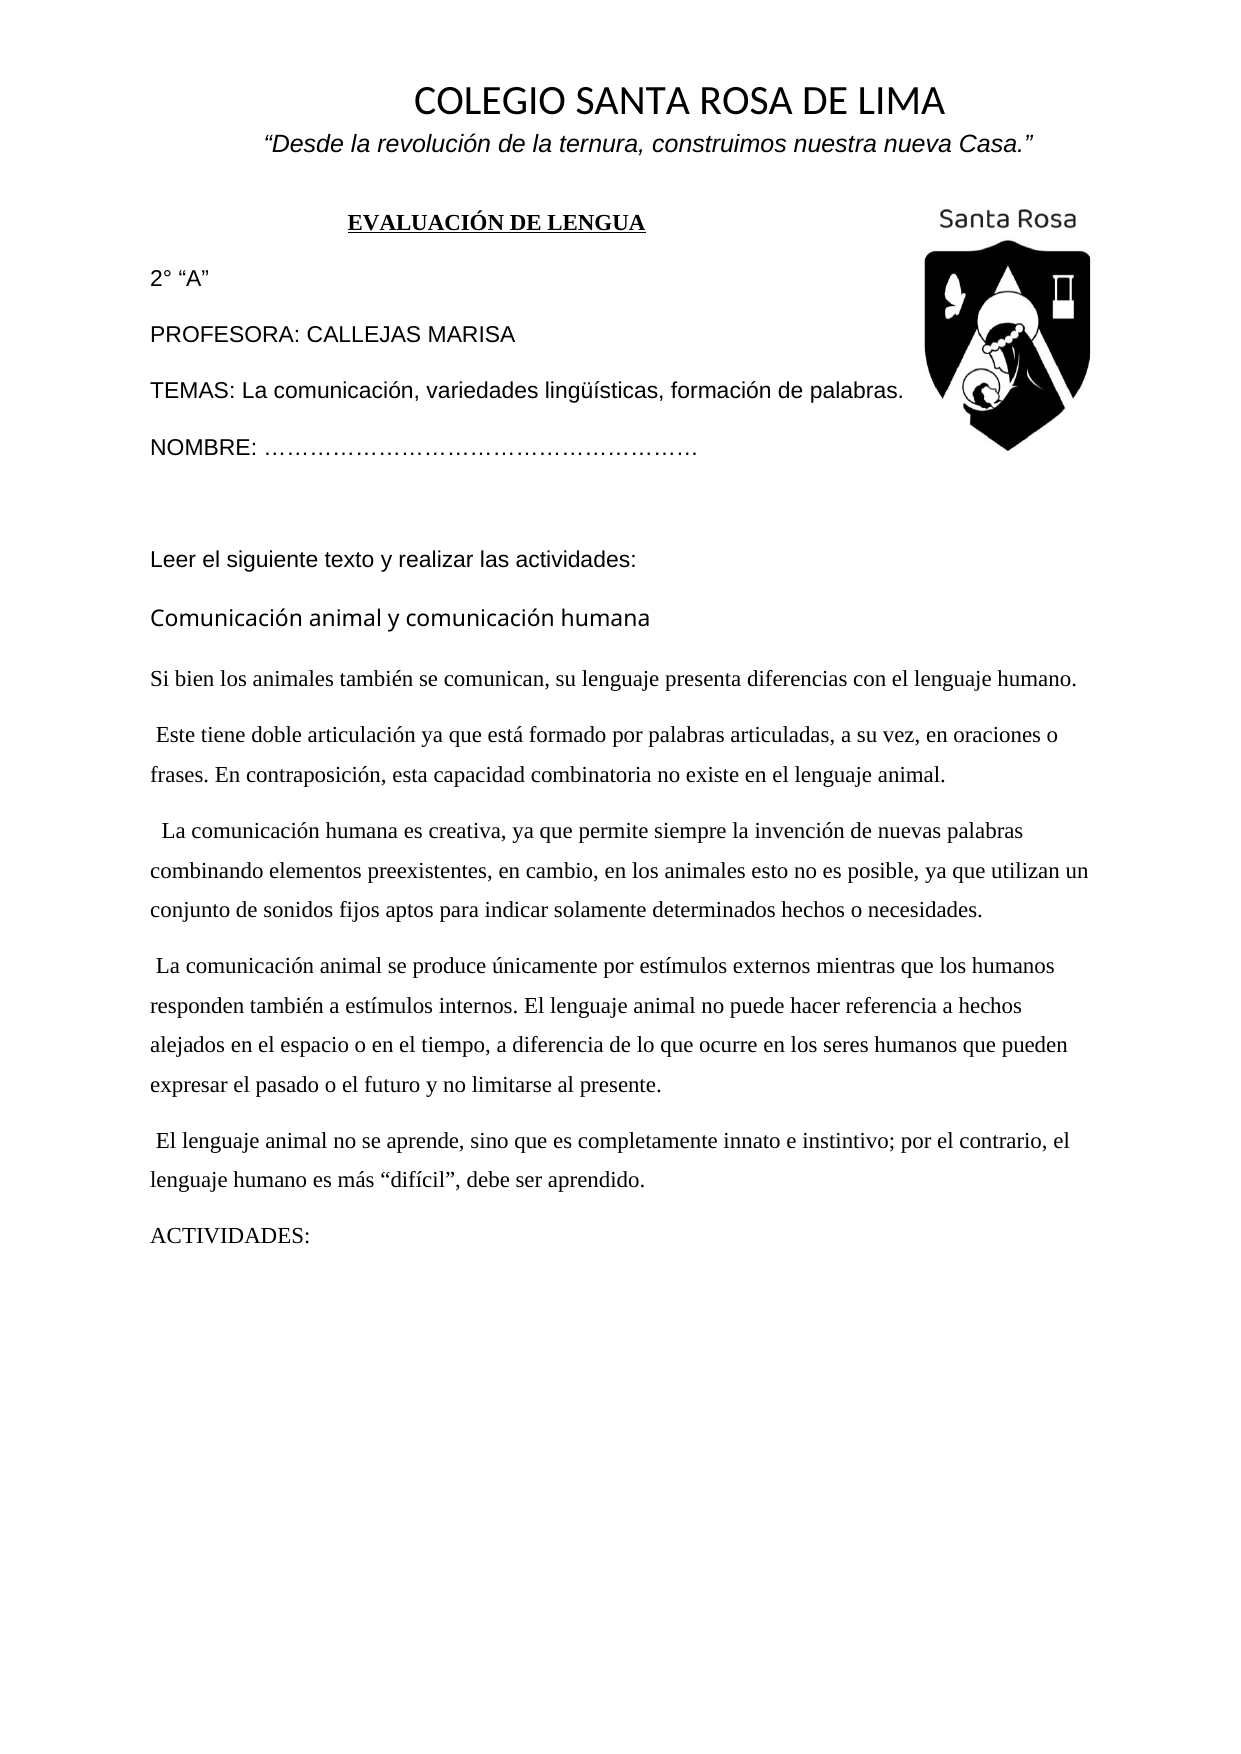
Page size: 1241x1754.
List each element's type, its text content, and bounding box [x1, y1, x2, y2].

text Si bien los animales también se comunican, su lenguaje presenta diferencias con el lenguaje humano. [150, 665, 1090, 692]
text Comunicación animal y comunicación humana [150, 602, 1090, 633]
text “Desde la revolución de la ternura, construimos nuestra nueva Casa.” [219, 129, 1080, 158]
text Leer el siguiente texto y realizar las actividades: [150, 546, 1090, 572]
text EVALUACIÓN DE LENGUA [150, 209, 924, 235]
text TEMAS: La comunicación, variedades lingüísticas, formación de palabras. [150, 377, 924, 404]
text La comunicación humana es creativa, ya que permite siempre la invención de nuevas palabras combinando elementos preexistentes, en cambio, en los animales esto no es posible, ya que utilizan un conjunto de sonidos fijos aptos para indicar solamente determinados hechos o necesidades. [150, 817, 1090, 922]
text El lenguaje animal no se aprende, sino que es completamente innato e instintivo; por el contrario, el lenguaje humano es más “difícil”, debe ser aprendido. [150, 1127, 1090, 1193]
text 2° “A” [150, 265, 924, 291]
text PROFESORA: CALLEJAS MARISA [150, 321, 924, 347]
text Este tiene doble articulación ya que está formado por palabras articuladas, a su vez, en oraciones o frases. En contraposición, esta capacidad combinatoria no existe en el lenguaje animal. [150, 722, 1090, 787]
text ACTIVIDADES: [150, 1222, 1090, 1249]
text La comunicación animal se produce únicamente por estímulos externos mientras que los humanos responden también a estímulos internos. El lenguaje animal no puede hacer referencia a hechos alejados en el espacio o en el tiempo, a diferencia de lo que ocurre en los seres humanos que pueden expresar el pasado o el futuro y no limitarse al presente. [150, 952, 1090, 1097]
text NOMBRE: ………………………………………………… [150, 433, 1090, 460]
